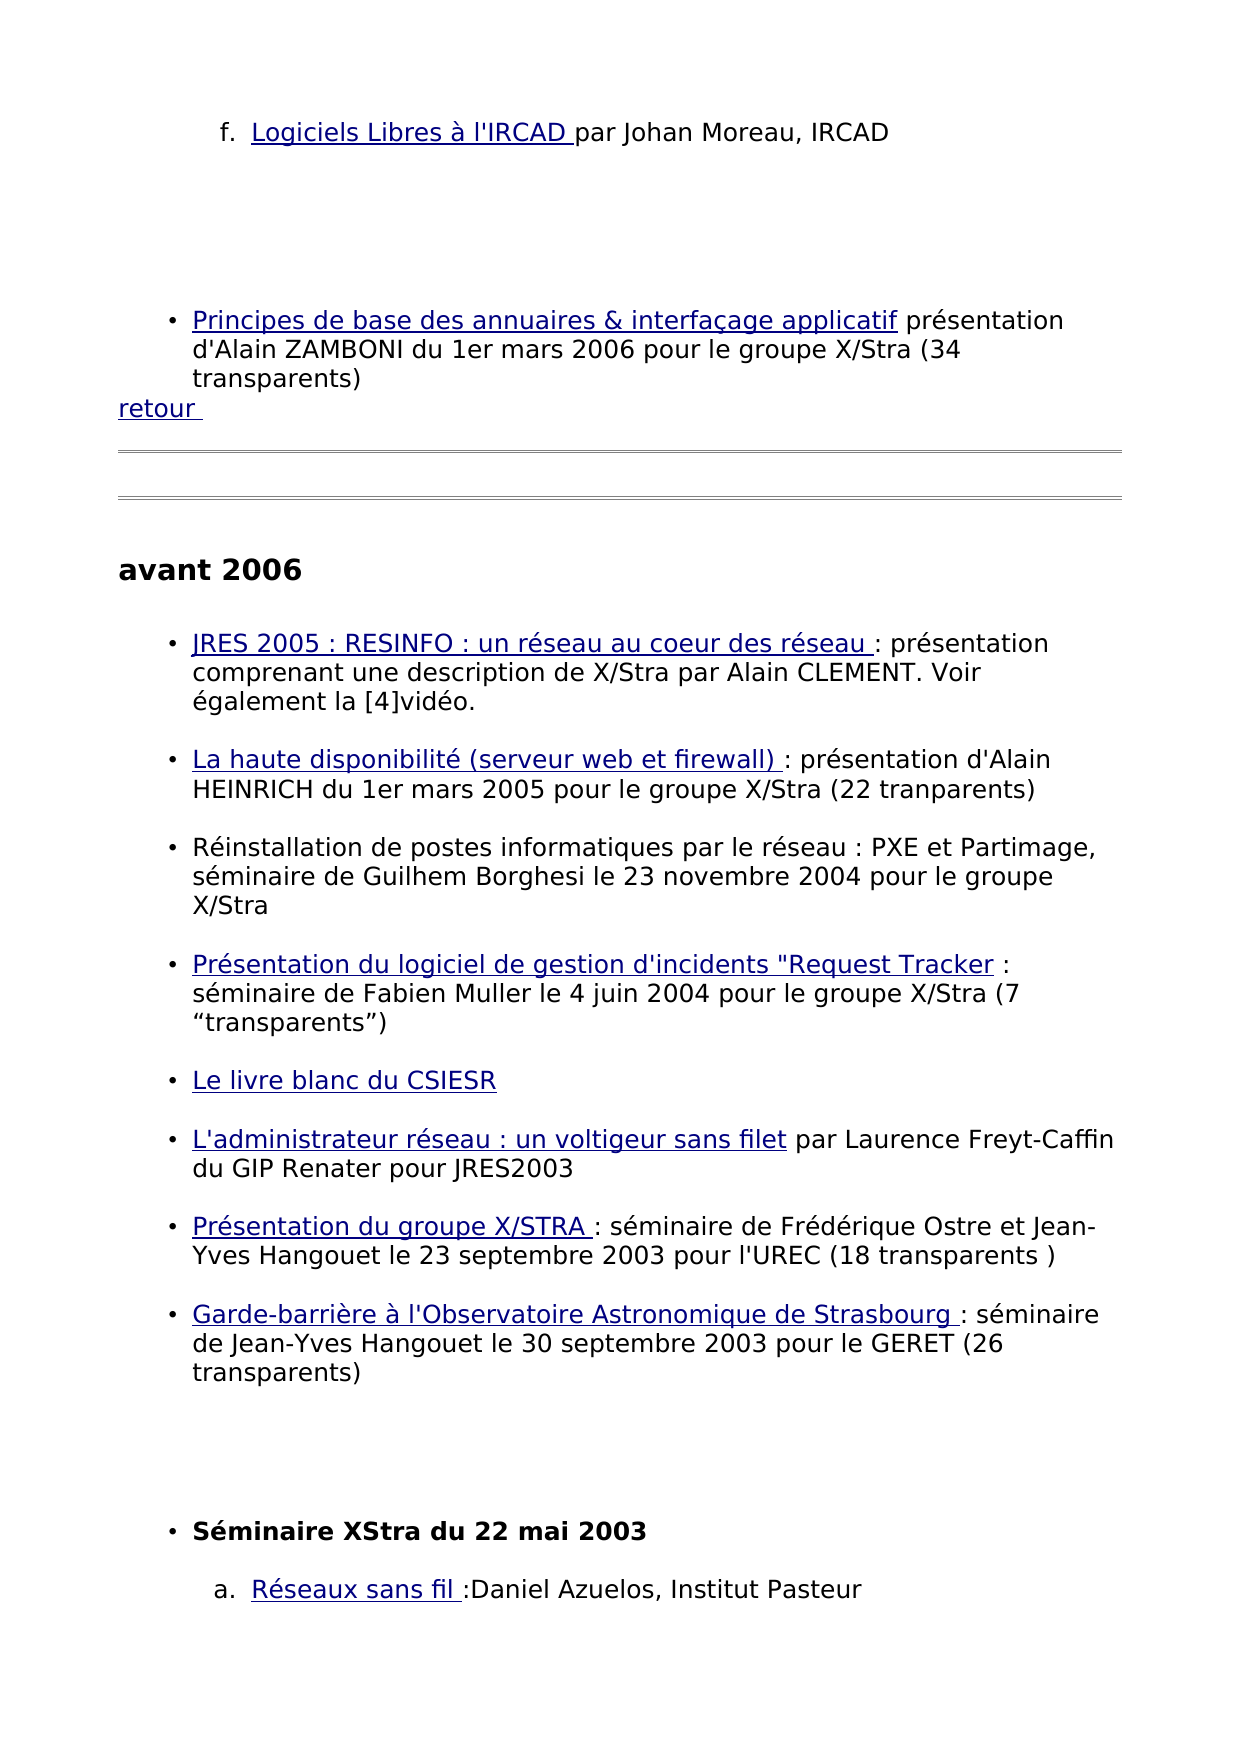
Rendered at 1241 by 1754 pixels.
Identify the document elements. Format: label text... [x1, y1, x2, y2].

list Présentation du logiciel de gestion d'incidents "Request Tracker : séminaire de Fabien Muller le 4 juin 2004 pour le groupe X/Stra (7 “transparents”) [177, 950, 1122, 1067]
list Le livre blanc du CSIESR [177, 1067, 1122, 1125]
list La haute disponibilité (serveur web et firewall) : présentation d'Alain HEINRICH du 1er mars 2005 pour le groupe X/Stra (22 tranparents) [177, 746, 1122, 833]
list Principes de base des annuaires & interfaçage applicatif présentation d'Alain ZAMBONI du 1er mars 2006 pour le groupe X/Stra (34 transparents) [177, 306, 1122, 394]
list L'administrateur réseau : un voltigeur sans filet par Laurence Freyt-Caffin du GIP Renater pour JRES2003 [177, 1125, 1122, 1212]
list Réinstallation de postes informatiques par le réseau : PXE et Partimage, séminaire de Guilhem Borghesi le 23 novembre 2004 pour le groupe X/Stra [177, 833, 1122, 950]
list Séminaire XStra du 22 mai 2003 [177, 1517, 1122, 1576]
list Présentation du groupe X/STRA : séminaire de Frédérique Ostre et Jean-Yves Hangouet le 23 septembre 2003 pour l'UREC (18 transparents ) [177, 1212, 1122, 1300]
text retour [118, 394, 1122, 423]
subtitle avant 2006 [118, 553, 1122, 587]
list JRES 2005 : RESINFO : un réseau au coeur des réseau : présentation comprenant une description de X/Stra par Alain CLEMENT. Voir également la [4]vidéo. [177, 629, 1122, 746]
list Garde-barrière à l'Observatoire Astronomique de Strasbourg : séminaire de Jean-Yves Hangouet le 30 septembre 2003 pour le GERET (26 transparents) [177, 1300, 1122, 1387]
list Logiciels Libres à l'IRCAD par Johan Moreau, IRCAD [236, 118, 1122, 176]
list Réseaux sans fil :Daniel Azuelos, Institut Pasteur [236, 1576, 1122, 1634]
